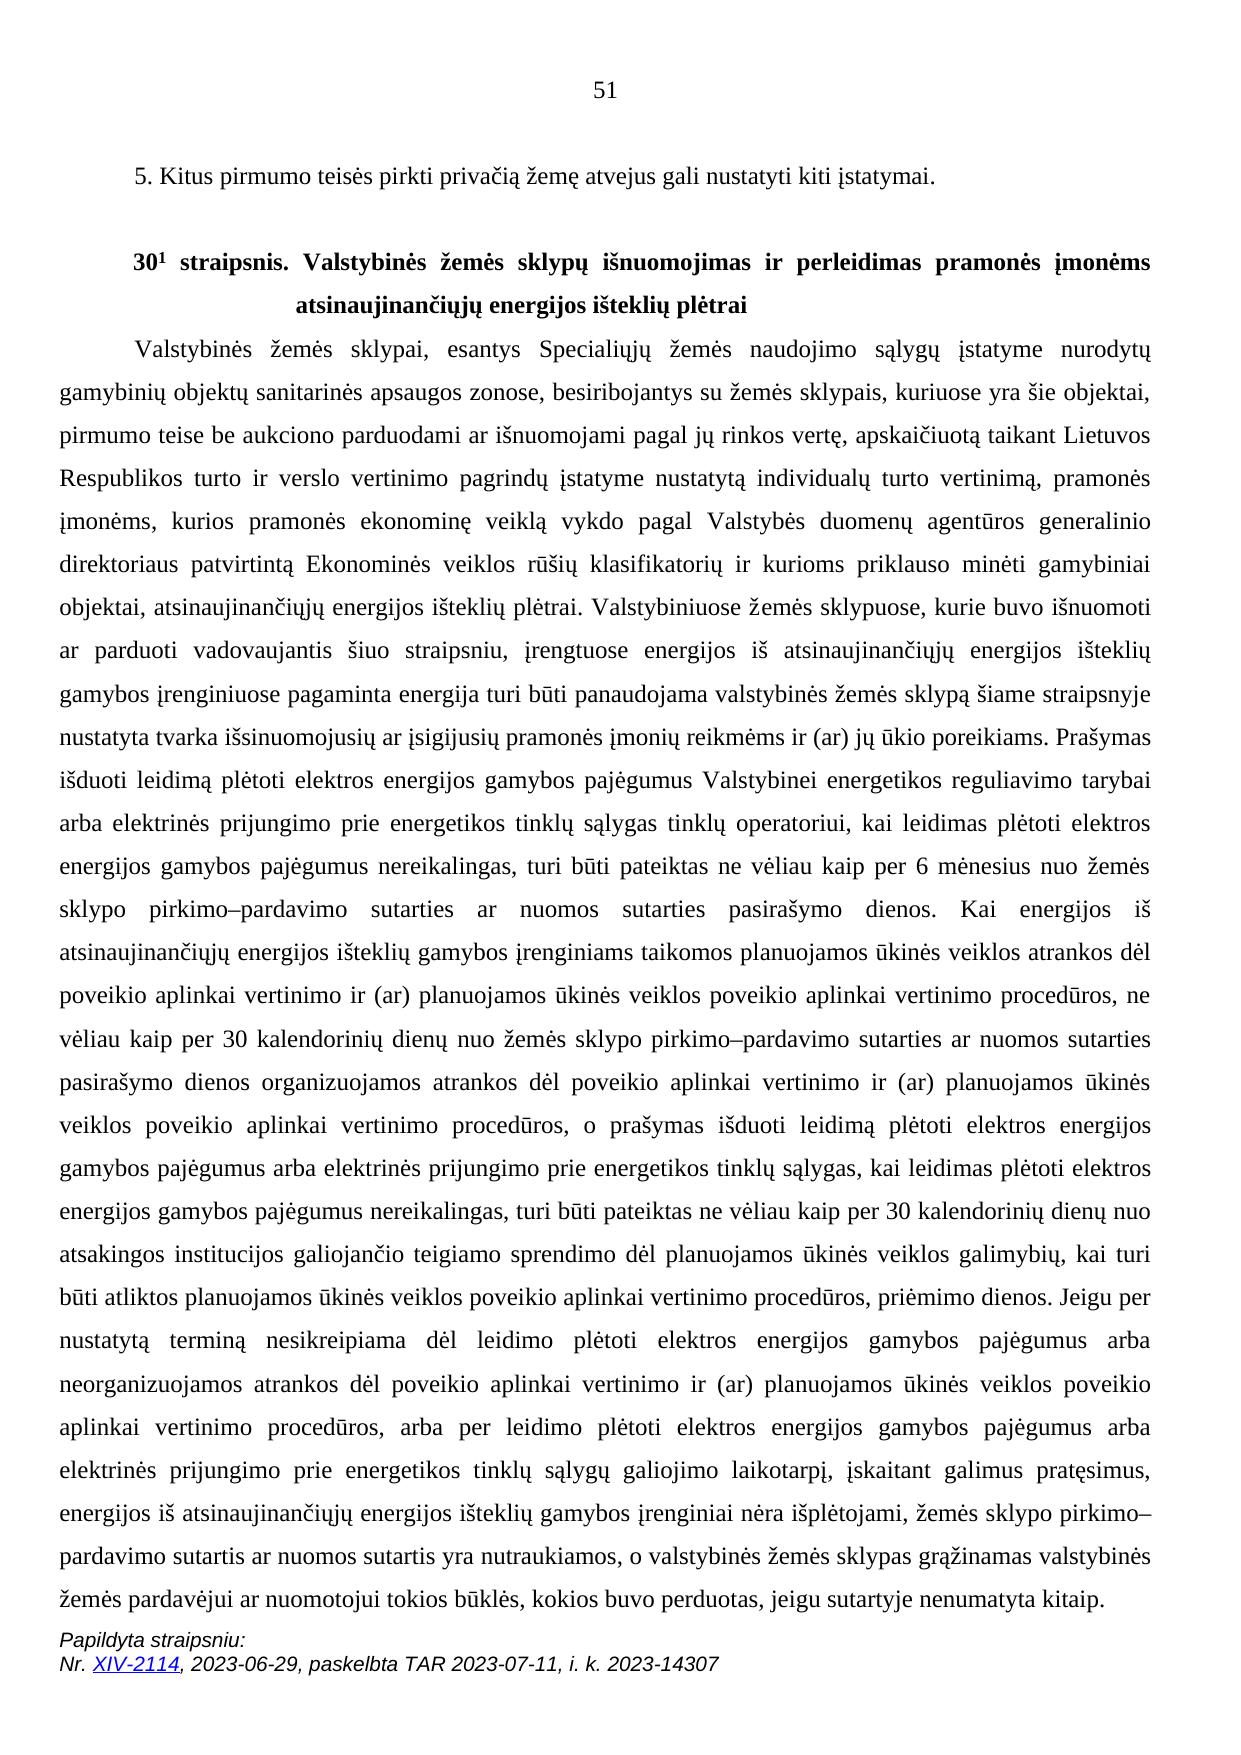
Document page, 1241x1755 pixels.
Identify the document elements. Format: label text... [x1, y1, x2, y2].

text 5. Kitus pirmumo teisės pirkti privačią žemę atvejus gali nustatyti kiti įstatymai. [59, 161, 1152, 190]
text Papildyta straipsniu: [59, 1627, 1152, 1651]
text Valstybinės žemės sklypai, esantys Specialiųjų žemės naudojimo sąlygų įstatyme nurodytų gamybinių objektų sanitarinės apsaugos zonose, besiribojantys su žemės sklypais, kuriuose yra šie objektai, pirmumo teise be aukciono parduodami ar išnuomojami pagal jų rinkos vertę, apskaičiuotą taikant Lietuvos Respublikos turto ir verslo vertinimo pagrindų įstatyme nustatytą individualų turto vertinimą, pramonės įmonėms, kurios pramonės ekonominę veiklą vykdo pagal Valstybės duomenų agentūros generalinio direktoriaus patvirtintą Ekonominės veiklos rūšių klasifikatorių ir kurioms priklauso minėti gamybiniai objektai, atsinaujinančiųjų energijos išteklių plėtrai. Valstybiniuose žemės sklypuose, kurie buvo išnuomoti ar parduoti vadovaujantis šiuo straipsniu, įrengtuose energijos iš atsinaujinančiųjų energijos išteklių gamybos įrenginiuose pagaminta energija turi būti panaudojama valstybinės žemės sklypą šiame straipsnyje nustatyta tvarka išsinuomojusių ar įsigijusių pramonės įmonių reikmėms ir (ar) jų ūkio poreikiams. Prašymas išduoti leidimą plėtoti elektros energijos gamybos pajėgumus Valstybinei energetikos reguliavimo tarybai arba elektrinės prijungimo prie energetikos tinklų sąlygas tinklų operatoriui, kai leidimas plėtoti elektros energijos gamybos pajėgumus nereikalingas, turi būti pateiktas ne vėliau kaip per 6 mėnesius nuo žemės sklypo pirkimo–pardavimo sutarties ar nuomos sutarties pasirašymo dienos. Kai energijos iš atsinaujinančiųjų energijos išteklių gamybos įrenginiams taikomos planuojamos ūkinės veiklos atrankos dėl poveikio aplinkai vertinimo ir (ar) planuojamos ūkinės veiklos poveikio aplinkai vertinimo procedūros, ne vėliau kaip per 30 kalendorinių dienų nuo žemės sklypo pirkimo–pardavimo sutarties ar nuomos sutarties pasirašymo dienos organizuojamos atrankos dėl poveikio aplinkai vertinimo ir (ar) planuojamos ūkinės veiklos poveikio aplinkai vertinimo procedūros, o prašymas išduoti leidimą plėtoti elektros energijos gamybos pajėgumus arba elektrinės prijungimo prie energetikos tinklų sąlygas, kai leidimas plėtoti elektros energijos gamybos pajėgumus nereikalingas, turi būti pateiktas ne vėliau kaip per 30 kalendorinių dienų nuo atsakingos institucijos galiojančio teigiamo sprendimo dėl planuojamos ūkinės veiklos galimybių, kai turi būti atliktos planuojamos ūkinės veiklos poveikio aplinkai vertinimo procedūros, priėmimo dienos. Jeigu per nustatytą terminą nesikreipiama dėl leidimo plėtoti elektros energijos gamybos pajėgumus arba neorganizuojamos atrankos dėl poveikio aplinkai vertinimo ir (ar) planuojamos ūkinės veiklos poveikio aplinkai vertinimo procedūros, arba per leidimo plėtoti elektros energijos gamybos pajėgumus arba elektrinės prijungimo prie energetikos tinklų sąlygų galiojimo laikotarpį, įskaitant galimus pratęsimus, energijos iš atsinaujinančiųjų energijos išteklių gamybos įrenginiai nėra išplėtojami, žemės sklypo pirkimo–pardavimo sutartis ar nuomos sutartis yra nutraukiamos, o valstybinės žemės sklypas grąžinamas valstybinės žemės pardavėjui ar nuomotojui tokios būklės, kokios buvo perduotas, jeigu sutartyje nenumatyta kitaip. [59, 334, 1152, 1613]
text Nr. XIV-2114, 2023-06-29, paskelbta TAR 2023-07-11, i. k. 2023-14307 [59, 1651, 1152, 1675]
text 301 straipsnis. Valstybinės žemės sklypų išnuomojimas ir perleidimas pramonės įmonėms atsinaujinančiųjų energijos išteklių plėtrai [133, 247, 1152, 319]
